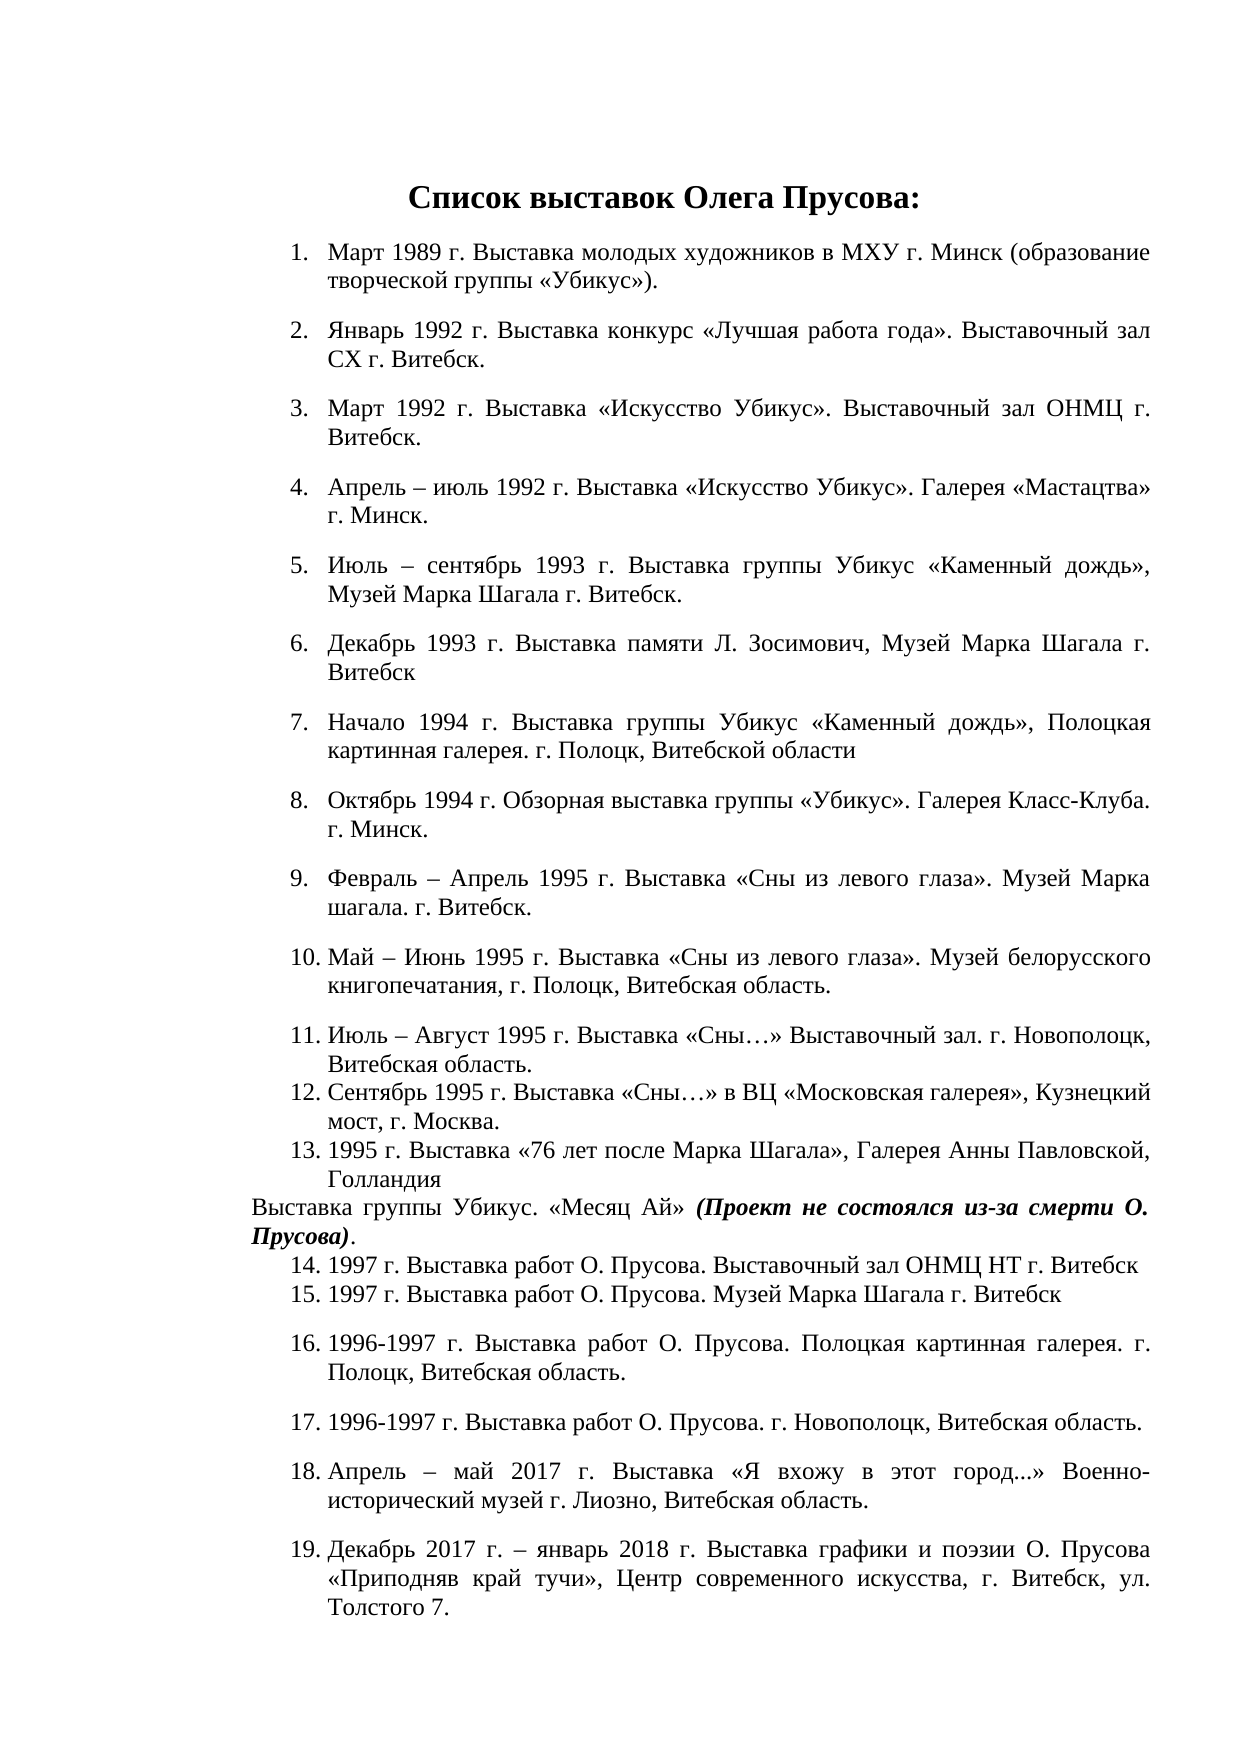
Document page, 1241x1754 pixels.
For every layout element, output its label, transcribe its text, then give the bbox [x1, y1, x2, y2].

list 1995 г. Выставка «76 лет после Марка Шагала», Галерея Анны Павловской, Голландия [290, 1135, 1152, 1192]
list Апрель – июль 1992 г. Выставка «Искусство Убикус». Галерея «Мастацтва» г. Минск. [290, 472, 1152, 529]
list Апрель – май 2017 г. Выставка «Я вхожу в этот город...» Военно-исторический музей г. Лиозно, Витебская область. [290, 1456, 1152, 1514]
list 1996-1997 г. Выставка работ О. Прусова. г. Новополоцк, Витебская область. [290, 1407, 1152, 1435]
list Январь 1992 г. Выставка конкурс «Лучшая работа года». Выставочный зал СХ г. Витебск. [290, 315, 1152, 372]
list Начало 1994 г. Выставка группы Убикус «Каменный дождь», Полоцкая картинная галерея. г. Полоцк, Витебской области [290, 707, 1152, 764]
list Июль – Август 1995 г. Выставка «Сны…» Выставочный зал. г. Новополоцк, Витебская область. [290, 1020, 1152, 1077]
list 1996-1997 г. Выставка работ О. Прусова. Полоцкая картинная галерея. г. Полоцк, Витебская область. [290, 1328, 1152, 1386]
list Декабрь 1993 г. Выставка памяти Л. Зосимович, Музей Марка Шагала г. Витебск [290, 628, 1152, 686]
list Июль – сентябрь 1993 г. Выставка группы Убикус «Каменный дождь», Музей Марка Шагала г. Витебск. [290, 550, 1152, 607]
list Декабрь 2017 г. – январь 2018 г. Выставка графики и поэзии О. Прусова «Приподняв край тучи», Центр современного искусства, г. Витебск, ул. Толстого 7. [290, 1534, 1152, 1621]
list 1997 г. Выставка работ О. Прусова. Выставочный зал ОНМЦ НТ г. Витебск [290, 1250, 1152, 1279]
list Май – Июнь 1995 г. Выставка «Сны из левого глаза». Музей белорусского книгопечатания, г. Полоцк, Витебская область. [290, 942, 1152, 999]
list Октябрь 1994 г. Обзорная выставка группы «Убикус». Галерея Класс-Клуба. г. Минск. [290, 785, 1152, 842]
text Выставка группы Убикус. «Месяц Ай» (Проект не состоялся из-за смерти О. Прусова). [251, 1192, 1152, 1250]
list 1997 г. Выставка работ О. Прусова. Музей Марка Шагала г. Витебск [290, 1279, 1152, 1307]
list Март 1992 г. Выставка «Искусство Убикус». Выставочный зал ОНМЦ г. Витебск. [290, 393, 1152, 451]
list Март 1989 г. Выставка молодых художников в МХУ г. Минск (образование творческой группы «Убикус»). [290, 237, 1152, 294]
text Список выставок Олега Прусова: [177, 177, 1152, 216]
list Февраль – Апрель 1995 г. Выставка «Сны из левого глаза». Музей Марка шагала. г. Витебск. [290, 863, 1152, 921]
list Сентябрь 1995 г. Выставка «Сны…» в ВЦ «Московская галерея», Кузнецкий мост, г. Москва. [290, 1077, 1152, 1135]
